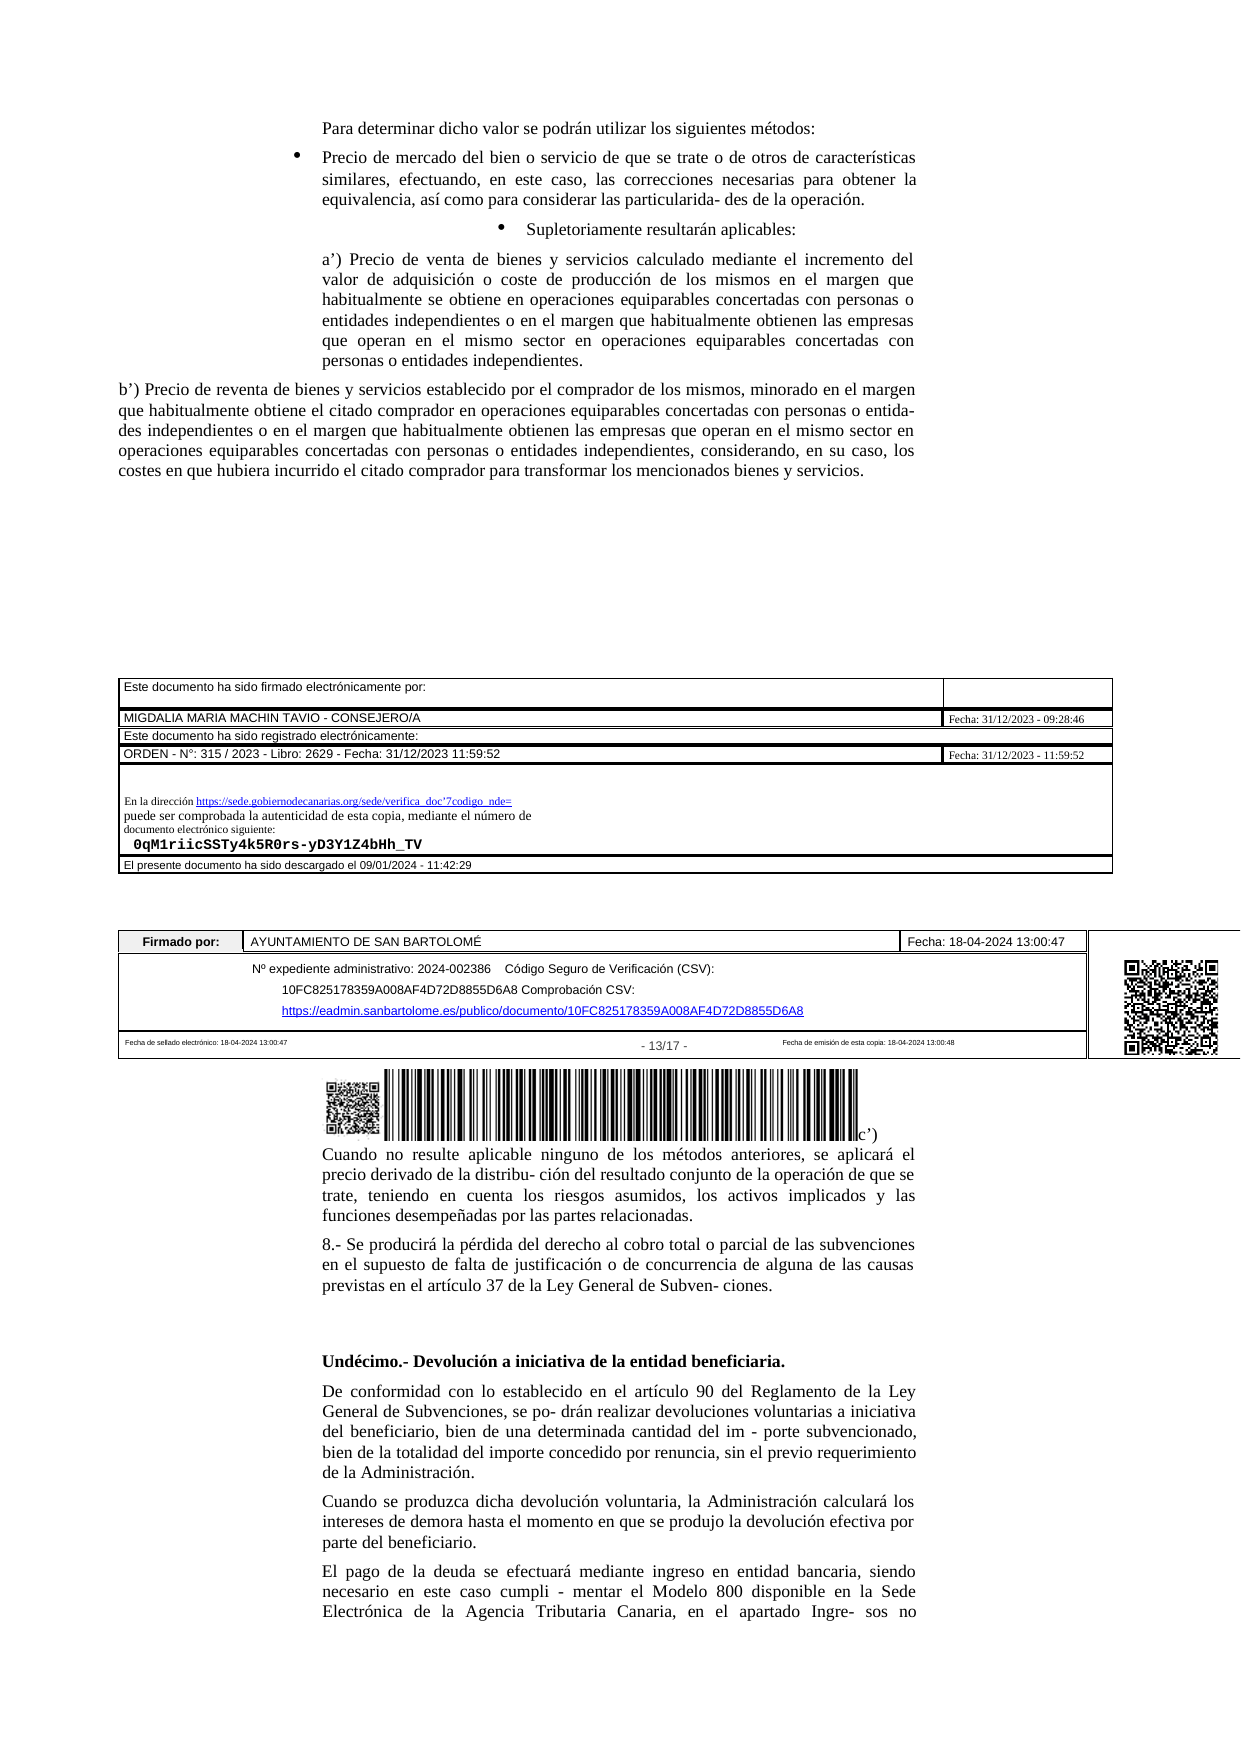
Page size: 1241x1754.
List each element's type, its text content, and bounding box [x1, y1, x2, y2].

text a’) Precio de venta de bienes y servicios calculado mediante el incremento del valor de adquisición o coste de producción de los mismos en el margen que habitualmente se obtiene en operaciones equiparables concertadas con personas o entidades independientes o en el margen que habitualmente obtienen las empresas que operan en el mismo sector en operaciones equiparables concertadas con personas o entidades independientes. [322, 248, 915, 370]
table_header Fecha: 18-04-2024 13:00:47 [901, 931, 1086, 951]
table_header Firmado por: [119, 931, 242, 949]
table_cell Fecha de sellado electrónico: 18-04-2024 13:00:47 - 13/17 - Fecha de emisión de esta copia: 18-04-2024 13:00:48 [119, 1032, 1086, 1058]
table_cell Fecha: 31/12/2023 - 11:59:52 [944, 747, 1112, 762]
table_cell Fecha: 31/12/2023 - 09:28:46 [944, 711, 1112, 726]
text El pago de la deuda se efectuará mediante ingreso en entidad bancaria, siendo necesario en este caso cumpli - mentar el Modelo 800 disponible en la Sede Electrónica de la Agencia Tributaria Canaria, en el apartado Ingre- sos no [322, 1561, 917, 1621]
text Para determinar dicho valor se podrán utilizar los siguientes métodos: [322, 118, 1122, 138]
table_cell Este documento ha sido registrado electrónicamente: [120, 729, 1112, 743]
list Supletoriamente resultarán aplicables: [497, 218, 1122, 240]
text b’) Precio de reventa de bienes y servicios establecido por el comprador de los mismos, minorado en el margen que habitualmente obtiene el citado comprador en operaciones equiparables concertadas con personas o entida- des independientes o en el margen que habitualmente obtienen las empresas que operan en el mismo sector en operaciones equiparables concertadas con personas o entidades independientes, considerando, en su caso, los costes en que hubiera incurrido el citado comprador para transformar los mencionados bienes y servicios. [118, 379, 917, 481]
text Cuando se produzca dicha devolución voluntaria, la Administración calculará los intereses de demora hasta el momento en que se produjo la devolución efectiva por parte del beneficiario. [322, 1491, 916, 1552]
table_cell El presente documento ha sido descargado el 09/01/2024 - 11:42:29 [120, 857, 1112, 872]
text c’) Cuando no resulte aplicable ninguno de los métodos anteriores, se aplicará el precio derivado de la distribu- ción del resultado conjunto de la operación de que se trate, teniendo en cuenta los riesgos asumidos, los activos implicados y las funciones desempeñadas por las partes relacionadas. [322, 1070, 916, 1225]
table_header AYUNTAMIENTO DE SAN BARTOLOMÉ [244, 931, 899, 951]
table_cell ORDEN - N°: 315 / 2023 - Libro: 2629 - Fecha: 31/12/2023 11:59:52 [120, 747, 941, 762]
table_cell MIGDALIA MARIA MACHIN TAVIO - CONSEJERO/A [120, 711, 941, 726]
text De conformidad con lo establecido en el artículo 90 del Reglamento de la Ley General de Subvenciones, se po- drán realizar devoluciones voluntarias a iniciativa del beneficiario, bien de una determinada cantidad del im - porte subvencionado, bien de la totalidad del importe concedido por renuncia, sin el previo requerimiento de la Administración. [322, 1381, 918, 1482]
table_header [1089, 931, 1240, 1058]
list Precio de mercado del bien o servicio de que se trate o de otros de características similares, efectuando, en este caso, las correcciones necesarias para obtener la equivalencia, así como para considerar las particularida- des de la operación. [293, 147, 918, 209]
text 8.- Se producirá la pérdida del derecho al cobro total o parcial de las subvenciones en el supuesto de falta de justificación o de concurrencia de alguna de las causas previstas en el artículo 37 de la Ley General de Subven- ciones. [322, 1234, 916, 1295]
text Undécimo.- Devolución a iniciativa de la entidad beneficiaria. [322, 1351, 1122, 1371]
table_cell Nº expediente administrativo: 2024-002386 Código Seguro de Verificación (CSV): 10FC825178359A008AF4D72D8855D6A8 Comprobación CSV: https://eadmin.sanbartolome.es/publico/documento/10FC825178359A008AF4D72D8855D6A8 [119, 954, 1086, 1030]
table_cell En la dirección https://sede.gobiernodecanarias.org/sede/verifica_doc’7codigo_nde= puede ser comprobada la autenticidad de esta copia, mediante el número de documento electrónico siguiente: 0qM1riicSSTy4k5R0rs-yD3Y1Z4bHh_TV [120, 765, 1112, 854]
table_header Este documento ha sido firmado electrónicamente por: [120, 679, 943, 707]
table_header [944, 679, 1112, 707]
